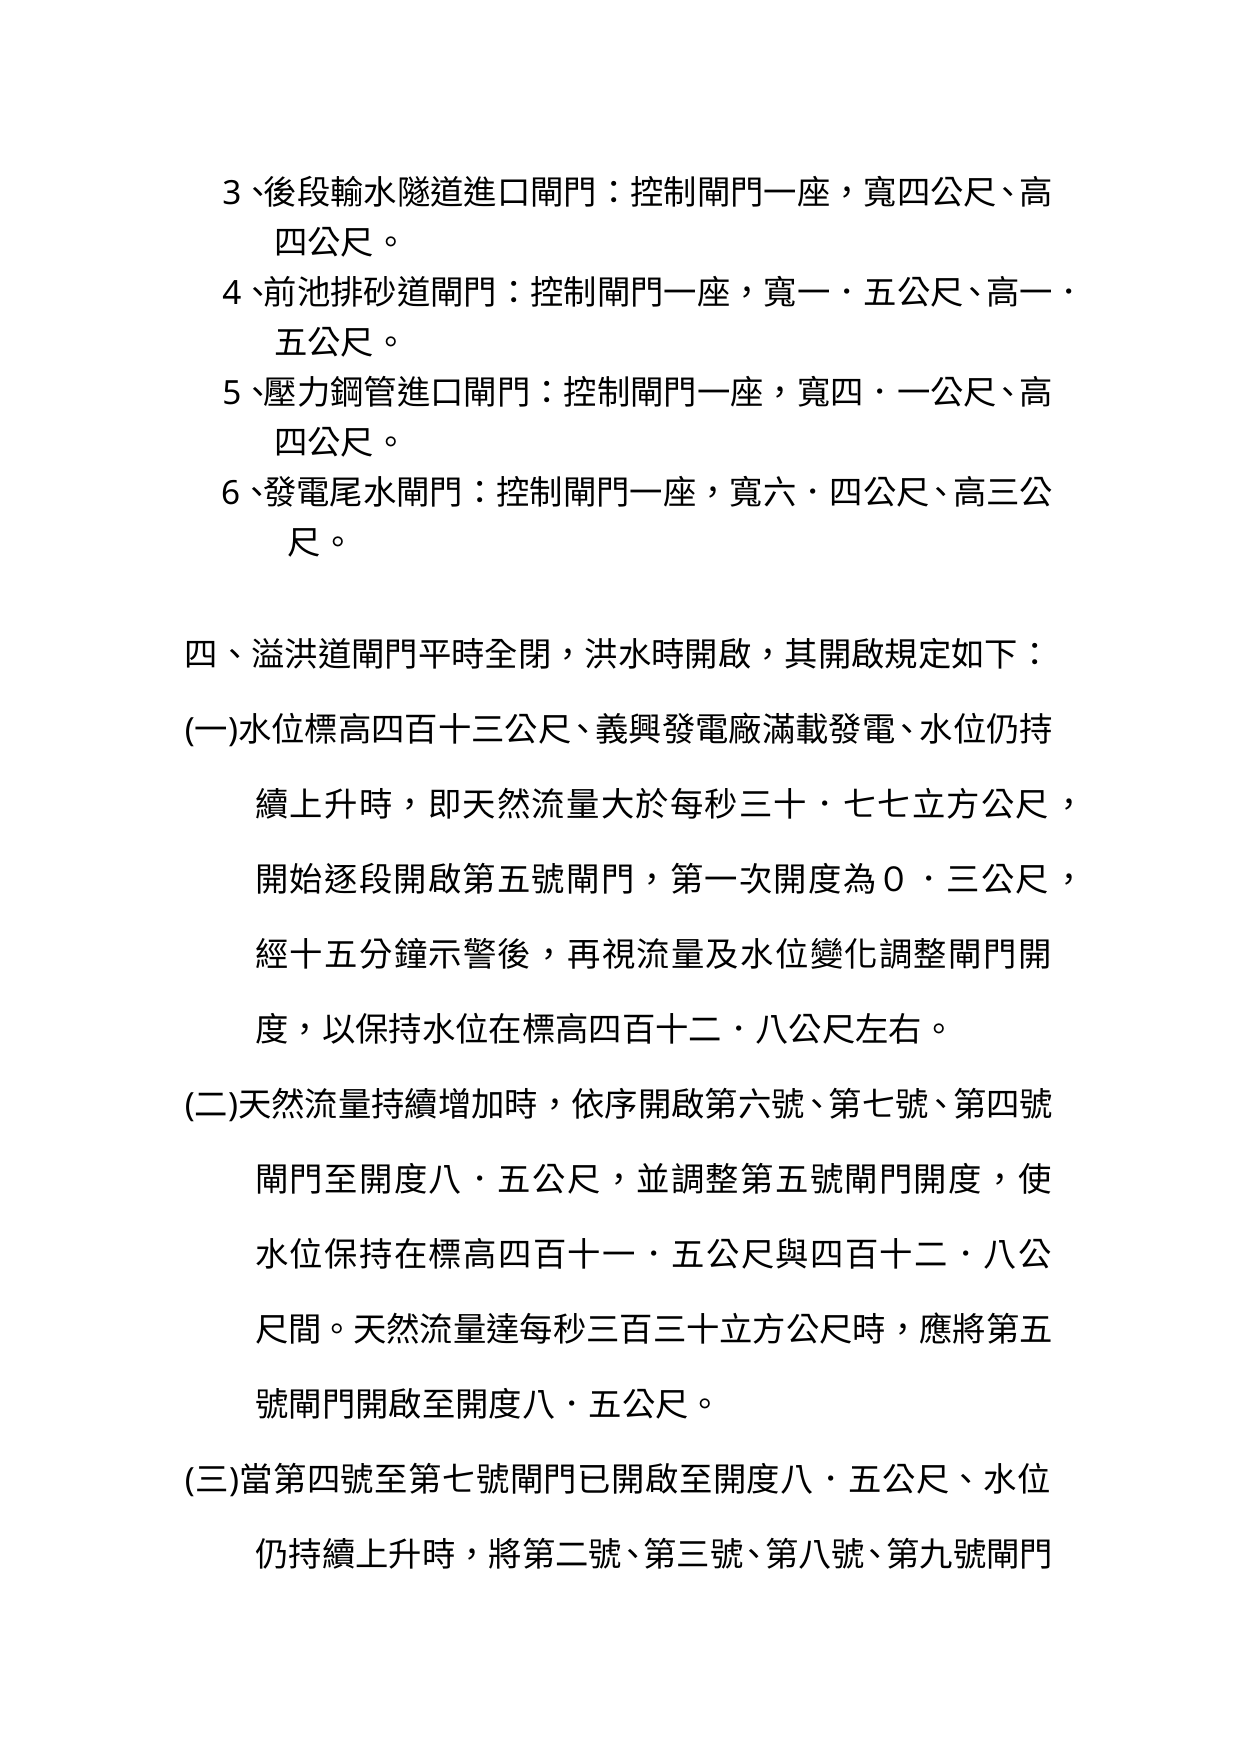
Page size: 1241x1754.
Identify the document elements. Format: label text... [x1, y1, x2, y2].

text (二)天然流量持續增加時，依序開啟第六號、第七號、第四號閘門至開度八．五公尺，並調整第五號閘門開度，使水位保持在標高四百十一．五公尺與四百十二．八公尺間。天然流量達每秒三百三十立方公尺時，應將第五號閘門開啟至開度八．五公尺。 [184, 1064, 1053, 1439]
text (一)水位標高四百十三公尺、義興發電廠滿載發電、水位仍持續上升時，即天然流量大於每秒三十．七七立方公尺，開始逐段開啟第五號閘門，第一次開度為０．三公尺，經十五分鐘示警後，再視流量及水位變化調整閘門開度，以保持水位在標高四百十二．八公尺左右。 [184, 689, 1053, 1064]
text (三)當第四號至第七號閘門已開啟至開度八．五公尺、水位仍持續上升時，將第二號、第三號、第八號、第九號閘門開啟至開度八．五公尺，使水位保持在標高四百十一．五公尺與四百十二．八公尺間。 [184, 1439, 1053, 1589]
text 5、壓力鋼管進口閘門：控制閘門一座，寬四．一公尺、高四公尺。 [222, 364, 1053, 464]
text 四、溢洪道閘門平時全閉，洪水時開啟，其開啟規定如下： [184, 614, 1053, 689]
text 6、發電尾水閘門：控制閘門一座，寬六．四公尺、高三公尺。 [221, 464, 1053, 564]
text 3、後段輸水隧道進口閘門：控制閘門一座，寬四公尺、高四公尺。 [222, 164, 1053, 264]
text 4、前池排砂道閘門：控制閘門一座，寬一．五公尺、高一．五公尺。 [222, 264, 1053, 364]
